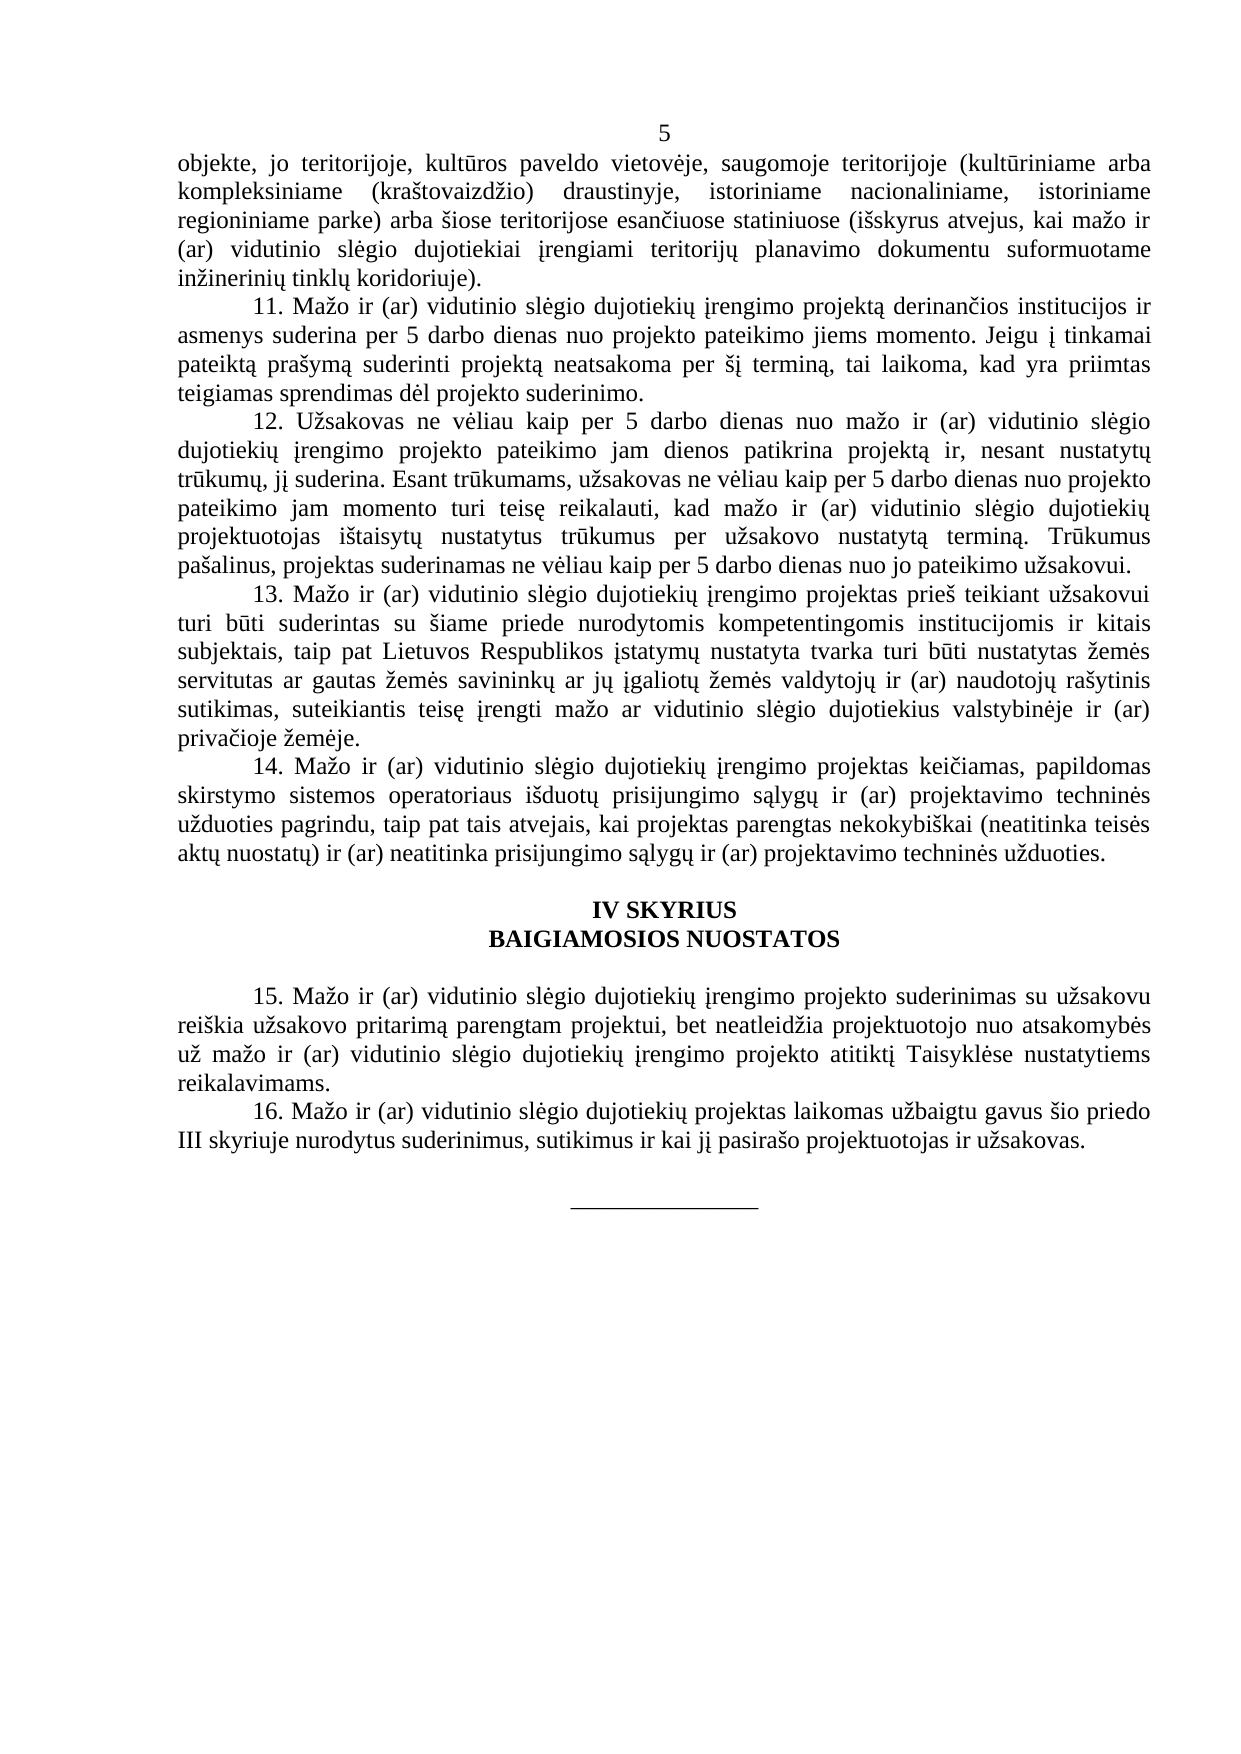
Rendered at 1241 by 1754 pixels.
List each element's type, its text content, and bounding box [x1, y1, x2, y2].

text _______________ [177, 1183, 1152, 1211]
text 14. Mažo ir (ar) vidutinio slėgio dujotiekių įrengimo projektas keičiamas, papildomas skirstymo sistemos operatoriaus išduotų prisijungimo sąlygų ir (ar) projektavimo techninės užduoties pagrindu, taip pat tais atvejais, kai projektas parengtas nekokybiškai (neatitinka teisės aktų nuostatų) ir (ar) neatitinka prisijungimo sąlygų ir (ar) projektavimo techninės užduoties. [177, 751, 1152, 866]
text BAIGIAMOSIOS NUOSTATOS [177, 924, 1152, 953]
text 16. Mažo ir (ar) vidutinio slėgio dujotiekių projektas laikomas užbaigtu gavus šio priedo III skyriuje nurodytus suderinimus, sutikimus ir kai jį pasirašo projektuotojas ir užsakovas. [177, 1096, 1152, 1154]
text 13. Mažo ir (ar) vidutinio slėgio dujotiekių įrengimo projektas prieš teikiant užsakovui turi būti suderintas su šiame priede nurodytomis kompetentingomis institucijomis ir kitais subjektais, taip pat Lietuvos Respublikos įstatymų nustatyta tvarka turi būti nustatytas žemės servitutas ar gautas žemės savininkų ar jų įgaliotų žemės valdytojų ir (ar) naudotojų rašytinis sutikimas, suteikiantis teisę įrengti mažo ar vidutinio slėgio dujotiekius valstybinėje ir (ar) privačioje žemėje. [177, 579, 1152, 751]
text objekte, jo teritorijoje, kultūros paveldo vietovėje, saugomoje teritorijoje (kultūriniame arba kompleksiniame (kraštovaizdžio) draustinyje, istoriniame nacionaliniame, istoriniame regioniniame parke) arba šiose teritorijose esančiuose statiniuose (išskyrus atvejus, kai mažo ir (ar) vidutinio slėgio dujotiekiai įrengiami teritorijų planavimo dokumentu suformuotame inžinerinių tinklų koridoriuje). [177, 148, 1152, 291]
text 12. Užsakovas ne vėliau kaip per 5 darbo dienas nuo mažo ir (ar) vidutinio slėgio dujotiekių įrengimo projekto pateikimo jam dienos patikrina projektą ir, nesant nustatytų trūkumų, jį suderina. Esant trūkumams, užsakovas ne vėliau kaip per 5 darbo dienas nuo projekto pateikimo jam momento turi teisę reikalauti, kad mažo ir (ar) vidutinio slėgio dujotiekių projektuotojas ištaisytų nustatytus trūkumus per užsakovo nustatytą terminą. Trūkumus pašalinus, projektas suderinamas ne vėliau kaip per 5 darbo dienas nuo jo pateikimo užsakovui. [177, 406, 1152, 579]
text IV SKYRIUS [177, 895, 1152, 924]
text 15. Mažo ir (ar) vidutinio slėgio dujotiekių įrengimo projekto suderinimas su užsakovu reiškia užsakovo pritarimą parengtam projektui, bet neatleidžia projektuotojo nuo atsakomybės už mažo ir (ar) vidutinio slėgio dujotiekių įrengimo projekto atitiktį Taisyklėse nustatytiems reikalavimams. [177, 981, 1152, 1096]
text 11. Mažo ir (ar) vidutinio slėgio dujotiekių įrengimo projektą derinančios institucijos ir asmenys suderina per 5 darbo dienas nuo projekto pateikimo jiems momento. Jeigu į tinkamai pateiktą prašymą suderinti projektą neatsakoma per šį terminą, tai laikoma, kad yra priimtas teigiamas sprendimas dėl projekto suderinimo. [177, 291, 1152, 406]
